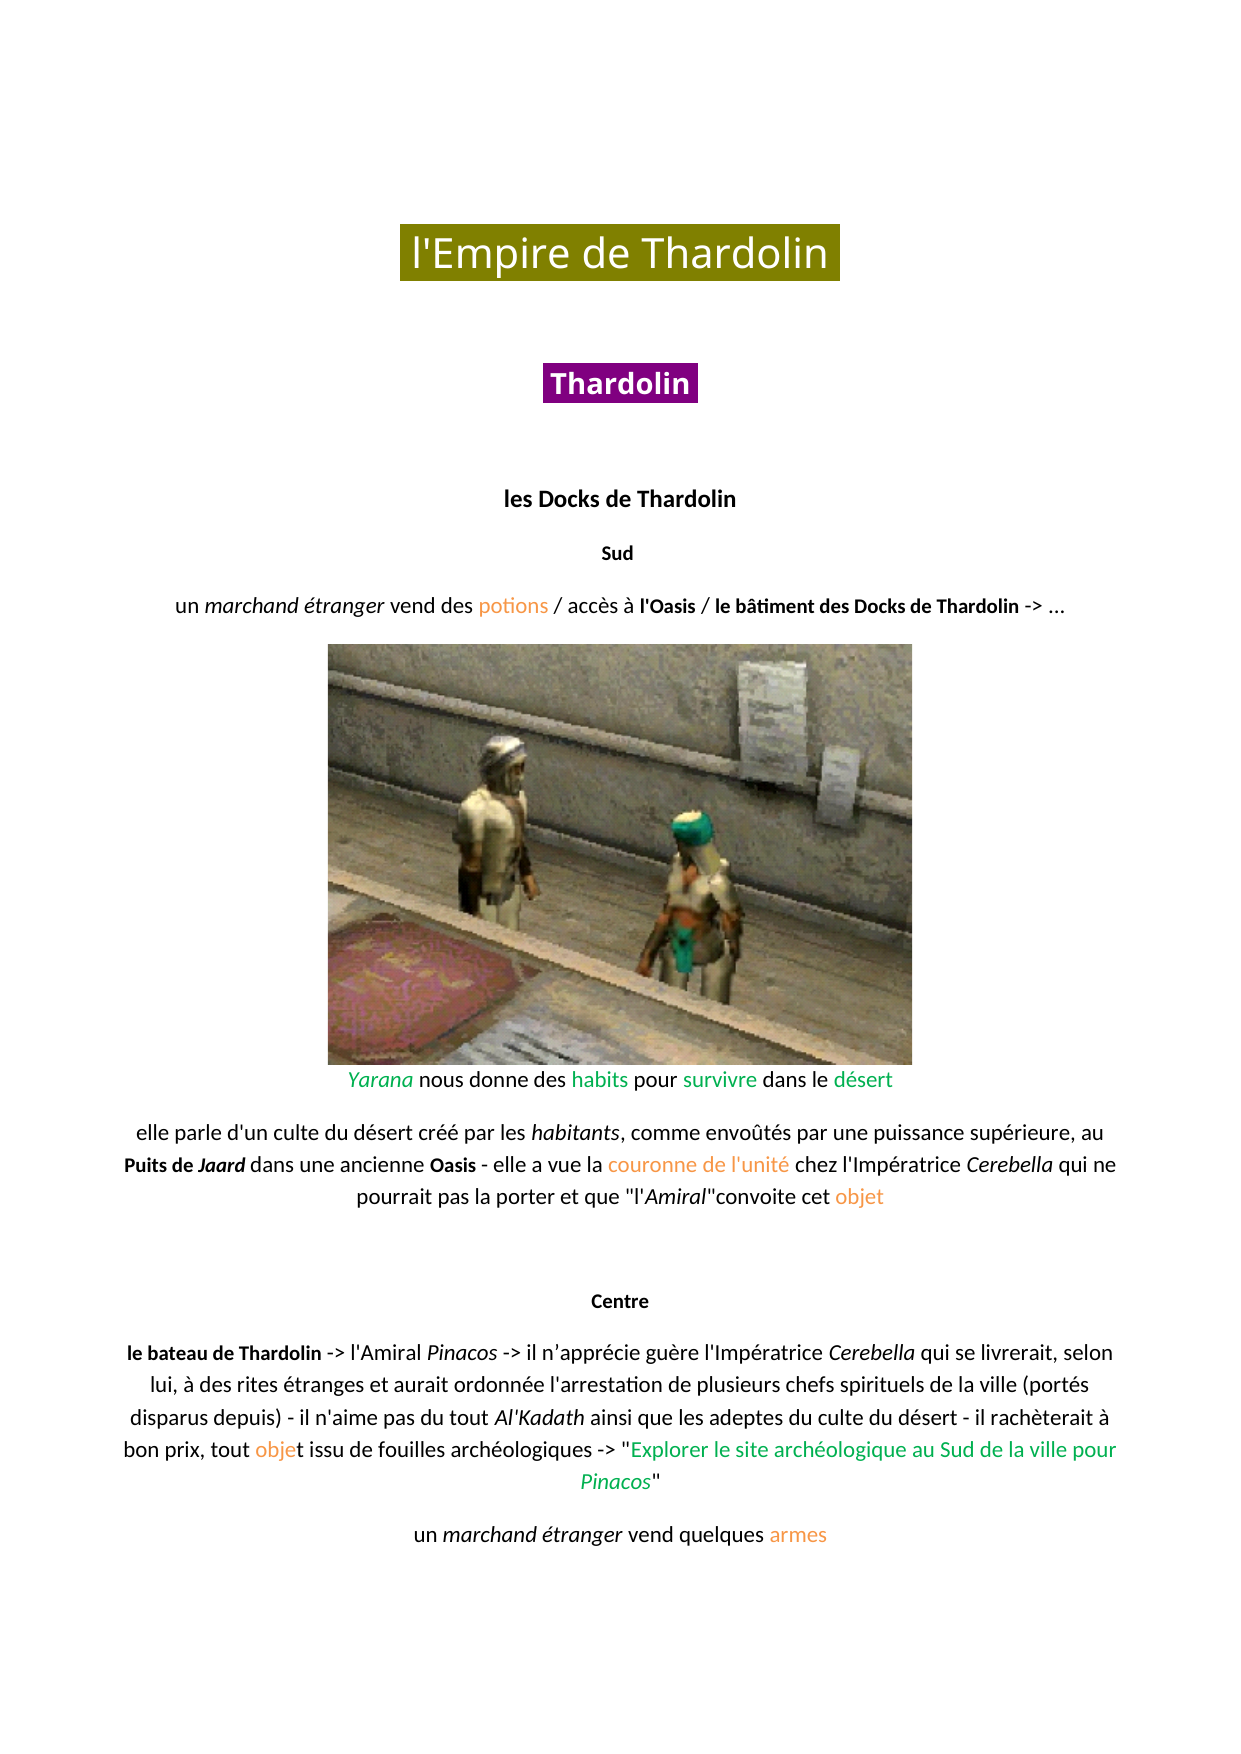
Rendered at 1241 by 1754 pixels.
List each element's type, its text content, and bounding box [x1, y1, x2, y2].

text Centre [118, 1288, 1122, 1314]
text un marchand étranger vend quelques armes [118, 1520, 1122, 1548]
text Sud [118, 538, 1122, 567]
text un marchand étranger vend des potions / accès à l'Oasis / le bâtiment des Docks de Thardolin -> ... [118, 592, 1122, 619]
text les Docks de Thardolin [118, 483, 1122, 513]
text Thardolin [118, 363, 1122, 403]
text Yarana nous donne des habits pour survivre dans le désert [118, 1065, 1122, 1093]
text le bateau de Thardolin -> l'Amiral Pinacos -> il n’apprécie guère l'Impératrice Cerebella qui se livrerait, selon lui, à des rites étranges et aurait ordonnée l'arrestation de plusieurs chefs spirituels de la ville (portés disparus depuis) - il n'aime pas du tout Al'Kadath ainsi que les adeptes du culte du désert - il rachèterait à bon prix, tout objet issu de fouilles archéologiques -> "Explorer le site archéologique au Sud de la ville pour Pinacos" [118, 1338, 1122, 1495]
text l'Empire de Thardolin [118, 224, 1122, 281]
text elle parle d'un culte du désert créé par les habitants, comme envoûtés par une puissance supérieure, au Puits de Jaard dans une ancienne Oasis - elle a vue la couronne de l'unité chez l'Impératrice Cerebella qui ne pourrait pas la porter et que "l'Amiral"convoite cet objet [118, 1118, 1122, 1210]
